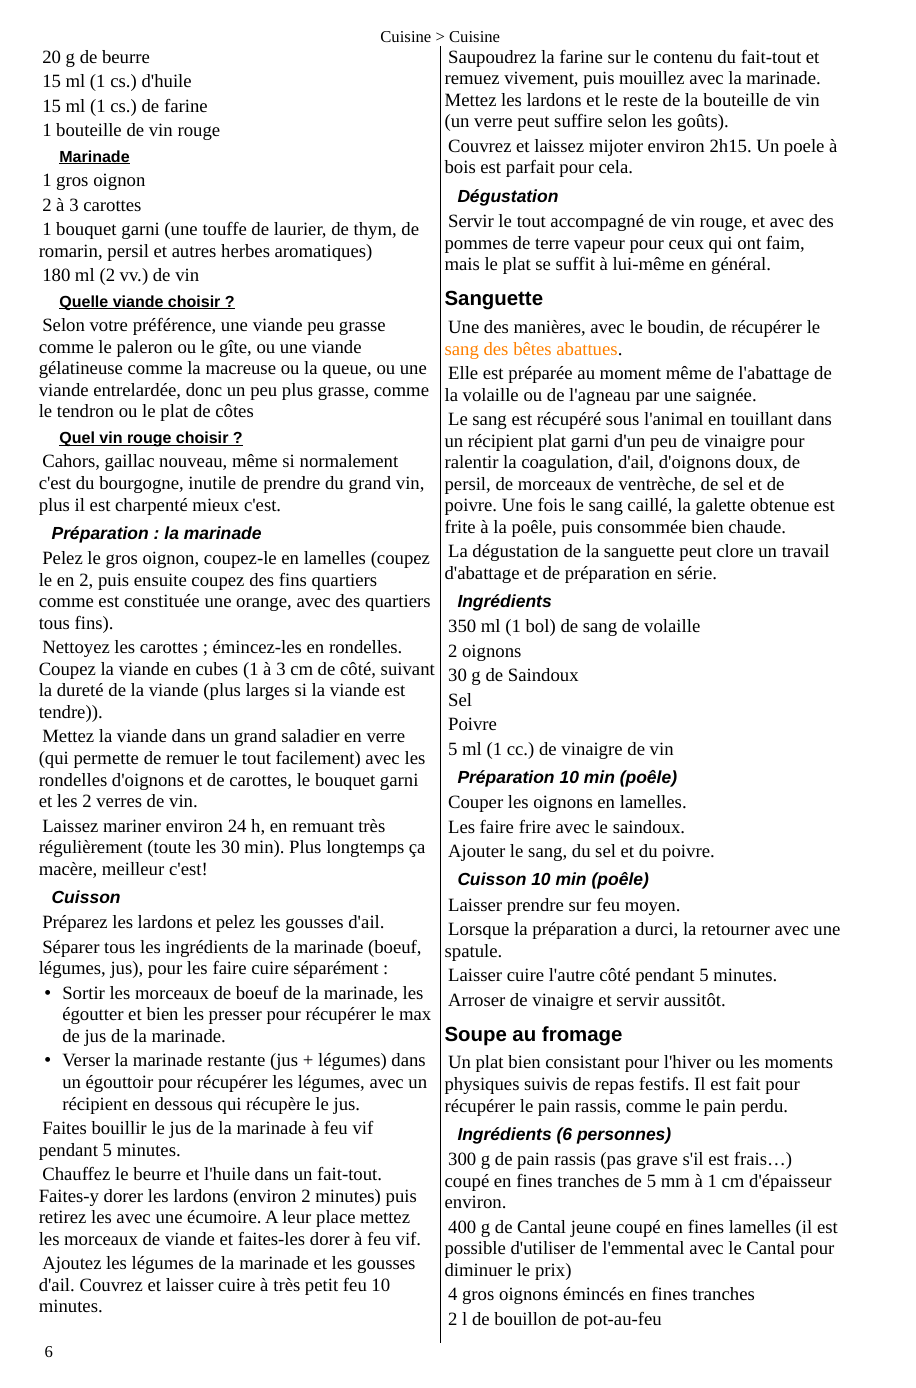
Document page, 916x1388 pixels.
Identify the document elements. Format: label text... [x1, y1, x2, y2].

text Sel [444, 689, 841, 710]
text 2 l de bouillon de pot-au-feu [444, 1308, 841, 1329]
text 350 ml (1 bol) de sang de volaille [444, 615, 841, 637]
text 4 gros oignons émincés en fines tranches [444, 1283, 841, 1305]
text Cahors, gaillac nouveau, même si normalement c'est du bourgogne, inutile de prendre du grand vin, plus il est charpenté mieux c'est. [38, 450, 436, 515]
text Les faire frire avec le saindoux. [444, 816, 841, 837]
subtitle Préparation : la marinade [51, 523, 436, 543]
text Ajouter le sang, du sel et du poivre. [444, 840, 841, 862]
text 2 à 3 carottes [38, 194, 436, 215]
text Ajoutez les légumes de la marinade et les gousses d'ail. Couvrez et laisser cuire à très petit feu 10 minutes. [38, 1252, 436, 1317]
text Couvrez et laissez mijoter environ 2h15. Un poele à bois est parfait pour cela. [444, 135, 841, 178]
text Nettoyez les carottes ; émincez-les en rondelles. Coupez la viande en cubes (1 à 3 cm de côté, suivant la dureté de la viande (plus larges si la viande est tendre)). [38, 636, 436, 722]
subtitle Ingrédients (6 personnes) [457, 1124, 841, 1144]
text 20 g de beurre [38, 46, 436, 67]
text 30 g de Saindoux [444, 664, 841, 686]
text Poivre [444, 713, 841, 735]
text Laisser prendre sur feu moyen. [444, 894, 841, 915]
text Le sang est récupéré sous l'animal en touillant dans un récipient plat garni d'un peu de vinaigre pour ralentir la coagulation, d'ail, d'oignons doux, de persil, de morceaux de ventrèche, de sel et de poivre. Une fois le sang caillé, la galette obtenue est frite à la poêle, puis consommée bien chaude. [444, 408, 841, 537]
text 15 ml (1 cs.) de farine [38, 95, 436, 116]
list Verser la marinade restante (jus + légumes) dans un égouttoir pour récupérer les légumes, avec un récipient en dessous qui récupère le jus. [44, 1049, 436, 1114]
text 180 ml (2 vv.) de vin [38, 264, 436, 286]
text Elle est préparée au moment même de l'abattage de la volaille ou de l'agneau par une saignée. [444, 362, 841, 405]
text Séparer tous les ingrédients de la marinade (boeuf, légumes, jus), pour les faire cuire séparément : [38, 936, 436, 979]
subtitle Ingrédients [457, 591, 841, 611]
subtitle Sanguette [444, 286, 841, 310]
subtitle Marinade [59, 147, 436, 166]
subtitle Cuisson [51, 887, 436, 907]
subtitle Quelle viande choisir ? [59, 292, 436, 311]
text 1 gros oignon [38, 169, 436, 191]
text 15 ml (1 cs.) d'huile [38, 70, 436, 92]
text Pelez le gros oignon, coupez-le en lamelles (coupez le en 2, puis ensuite coupez des fins quartiers comme est constituée une orange, avec des quartiers tous fins). [38, 547, 436, 633]
subtitle Dégustation [457, 186, 841, 206]
text 2 oignons [444, 640, 841, 661]
text 5 ml (1 cc.) de vinaigre de vin [444, 738, 841, 759]
text Couper les oignons en lamelles. [444, 791, 841, 813]
text Laissez mariner environ 24 h, en remuant très régulièrement (toute les 30 min). Plus longtemps ça macère, meilleur c'est! [38, 814, 436, 879]
text 1 bouquet garni (une touffe de laurier, de thym, de romarin, persil et autres herbes aromatiques) [38, 218, 436, 261]
subtitle Cuisson 10 min (poêle) [457, 869, 841, 889]
subtitle Soupe au fromage [444, 1022, 841, 1046]
text La dégustation de la sanguette peut clore un travail d'abattage et de préparation en série. [444, 540, 841, 583]
text Arroser de vinaigre et servir aussitôt. [444, 989, 841, 1010]
list Sortir les morceaux de boeuf de la marinade, les égoutter et bien les presser pour récupérer le max de jus de la marinade. [44, 982, 436, 1046]
text 300 g de pain rassis (pas grave s'il est frais…) coupé en fines tranches de 5 mm à 1 cm d'épaisseur environ. [444, 1148, 841, 1213]
subtitle Préparation 10 min (poêle) [457, 767, 841, 787]
text Un plat bien consistant pour l'hiver ou les moments physiques suivis de repas festifs. Il est fait pour récupérer le pain rassis, comme le pain perdu. [444, 1051, 841, 1116]
text 400 g de Cantal jeune coupé en fines lamelles (il est possible d'utiliser de l'emmental avec le Cantal pour diminuer le prix) [444, 1216, 841, 1280]
text Mettez la viande dans un grand saladier en verre (qui permette de remuer le tout facilement) avec les rondelles d'oignons et de carottes, le bouquet garni et les 2 verres de vin. [38, 725, 436, 812]
subtitle Quel vin rouge choisir ? [59, 428, 436, 447]
text Laisser cuire l'autre côté pendant 5 minutes. [444, 964, 841, 986]
text Servir le tout accompagné de vin rouge, et avec des pommes de terre vapeur pour ceux qui ont faim, mais le plat se suffit à lui-même en général. [444, 210, 841, 275]
text Faites bouillir le jus de la marinade à feu vif pendant 5 minutes. [38, 1117, 436, 1160]
text Chauffez le beurre et l'huile dans un fait-tout. Faites-y dorer les lardons (environ 2 minutes) puis retirez les avec une écumoire. A leur place mettez les morceaux de viande et faites-les dorer à feu vif. [38, 1163, 436, 1249]
text Saupoudrez la farine sur le contenu du fait-tout et remuez vivement, puis mouillez avec la marinade. Mettez les lardons et le reste de la bouteille de vin (un verre peut suffire selon les goûts). [444, 46, 841, 132]
text Une des manières, avec le boudin, de récupérer le sang des bêtes abattues. [444, 316, 841, 359]
text 1 bouteille de vin rouge [38, 119, 436, 141]
text Selon votre préférence, une viande peu grasse comme le paleron ou le gîte, ou une viande gélatineuse comme la macreuse ou la queue, ou une viande entrelardée, donc un peu plus grasse, comme le tendron ou le plat de côtes [38, 314, 436, 422]
text Lorsque la préparation a durci, la retourner avec une spatule. [444, 918, 841, 961]
text Préparez les lardons et pelez les gousses d'ail. [38, 911, 436, 933]
